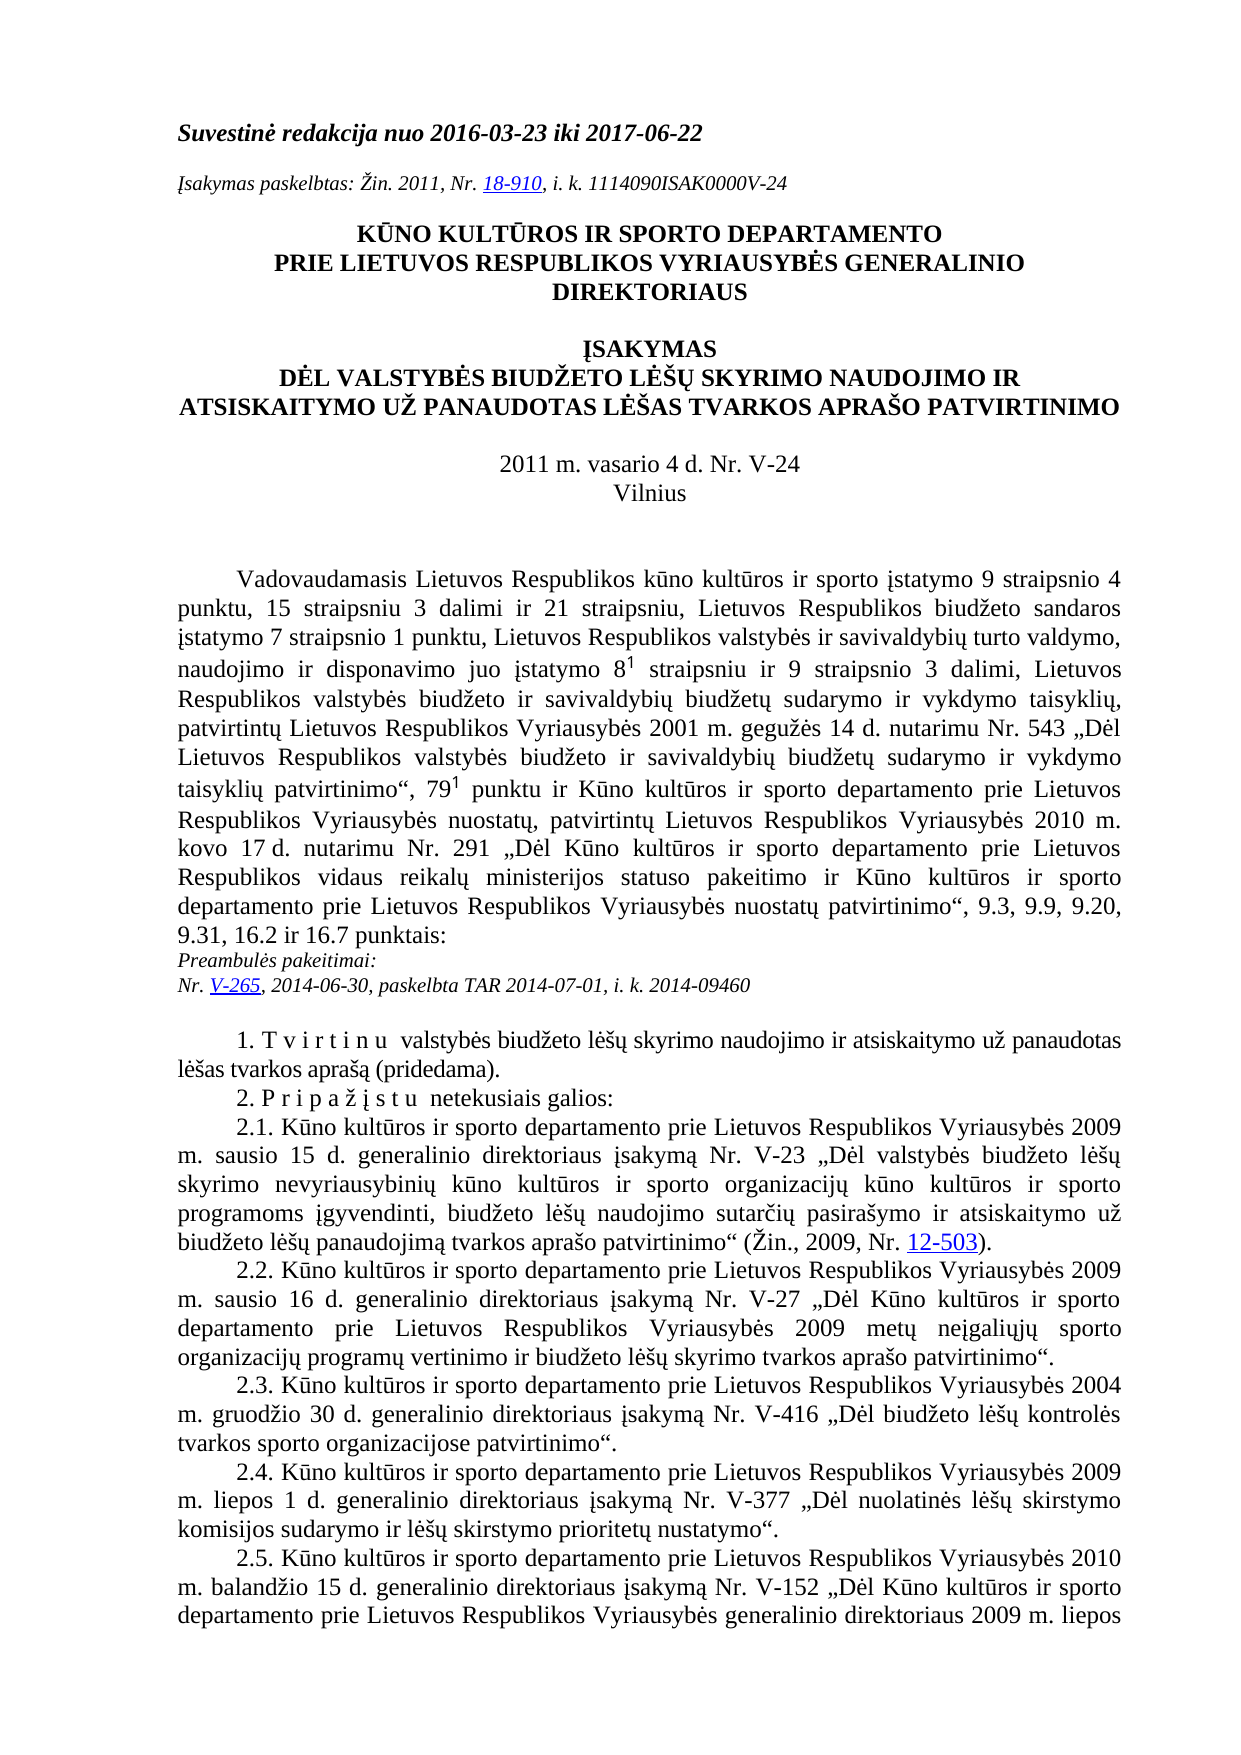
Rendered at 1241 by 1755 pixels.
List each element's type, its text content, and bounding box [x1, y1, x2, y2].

text ĮSAKYMAS [177, 334, 1122, 363]
text Nr. V-265, 2014-06-30, paskelbta TAR 2014-07-01, i. k. 2014-09460 [177, 972, 1122, 997]
text 1. Tvirtinu valstybės biudžeto lėšų skyrimo naudojimo ir atsiskaitymo už panaudotas lėšas tvarkos aprašą (pridedama). [177, 1025, 1122, 1083]
text 2.1. Kūno kultūros ir sporto departamento prie Lietuvos Respublikos Vyriausybės 2009 m. sausio 15 d. generalinio direktoriaus įsakymą Nr. V-23 „Dėl valstybės biudžeto lėšų skyrimo nevyriausybinių kūno kultūros ir sporto organizacijų kūno kultūros ir sporto programoms įgyvendinti, biudžeto lėšų naudojimo sutarčių pasirašymo ir atsiskaitymo už biudžeto lėšų panaudojimą tvarkos aprašo patvirtinimo“ (Žin., 2009, Nr. 12-503). [177, 1112, 1122, 1255]
text Suvestinė redakcija nuo 2016-03-23 iki 2017-06-22 [177, 118, 1122, 147]
text 2.2. Kūno kultūros ir sporto departamento prie Lietuvos Respublikos Vyriausybės 2009 m. sausio 16 d. generalinio direktoriaus įsakymą Nr. V-27 „Dėl Kūno kultūros ir sporto departamento prie Lietuvos Respublikos Vyriausybės 2009 metų neįgaliųjų sporto organizacijų programų vertinimo ir biudžeto lėšų skyrimo tvarkos aprašo patvirtinimo“. [177, 1255, 1122, 1370]
text Vilnius [177, 478, 1122, 507]
text Vadovaudamasis Lietuvos Respublikos kūno kultūros ir sporto įstatymo 9 straipsnio 4 punktu, 15 straipsniu 3 dalimi ir 21 straipsniu, Lietuvos Respublikos biudžeto sandaros įstatymo 7 straipsnio 1 punktu, Lietuvos Respublikos valstybės ir savivaldybių turto valdymo, naudojimo ir disponavimo juo įstatymo 81 straipsniu ir 9 straipsnio 3 dalimi, Lietuvos Respublikos valstybės biudžeto ir savivaldybių biudžetų sudarymo ir vykdymo taisyklių, patvirtintų Lietuvos Respublikos Vyriausybės 2001 m. gegužės 14 d. nutarimu Nr. 543 „Dėl Lietuvos Respublikos valstybės biudžeto ir savivaldybių biudžetų sudarymo ir vykdymo taisyklių patvirtinimo“, 791 punktu ir Kūno kultūros ir sporto departamento prie Lietuvos Respublikos Vyriausybės nuostatų, patvirtintų Lietuvos Respublikos Vyriausybės 2010 m. kovo 17 d. nutarimu Nr. 291 „Dėl Kūno kultūros ir sporto departamento prie Lietuvos Respublikos vidaus reikalų ministerijos statuso pakeitimo ir Kūno kultūros ir sporto departamento prie Lietuvos Respublikos Vyriausybės nuostatų patvirtinimo“, 9.3, 9.9, 9.20, 9.31, 16.2 ir 16.7 punktais: [177, 564, 1122, 948]
text 2. Pripažįstu netekusiais galios: [177, 1083, 1122, 1112]
text 2.4. Kūno kultūros ir sporto departamento prie Lietuvos Respublikos Vyriausybės 2009 m. liepos 1 d. generalinio direktoriaus įsakymą Nr. V-377 „Dėl nuolatinės lėšų skirstymo komisijos sudarymo ir lėšų skirstymo prioritetų nustatymo“. [177, 1457, 1122, 1543]
text 2011 m. vasario 4 d. Nr. V-24 [177, 449, 1122, 478]
text DĖL VALSTYBĖS BIUDŽETO LĖŠŲ SKYRIMO NAUDOJIMO IR ATSISKAITYMO UŽ PANAUDOTAS LĖŠAS TVARKOS APRAŠO PATVIRTINIMO [177, 363, 1122, 420]
text 2.3. Kūno kultūros ir sporto departamento prie Lietuvos Respublikos Vyriausybės 2004 m. gruodžio 30 d. generalinio direktoriaus įsakymą Nr. V-416 „Dėl biudžeto lėšų kontrolės tvarkos sporto organizacijose patvirtinimo“. [177, 1370, 1122, 1457]
text Preambulės pakeitimai: [177, 948, 1122, 972]
text PRIE LIETUVOS RESPUBLIKOS VYRIAUSYBĖS GENERALINIO DIREKTORIAUS [177, 248, 1122, 305]
text KŪNO KULTŪROS IR SPORTO DEPARTAMENTO [177, 219, 1122, 248]
text 2.5. Kūno kultūros ir sporto departamento prie Lietuvos Respublikos Vyriausybės 2010 m. balandžio 15 d. generalinio direktoriaus įsakymą Nr. V-152 „Dėl Kūno kultūros ir sporto departamento prie Lietuvos Respublikos Vyriausybės generalinio direktoriaus 2009 m. liepos [177, 1543, 1122, 1629]
text Įsakymas paskelbtas: Žin. 2011, Nr. 18-910, i. k. 1114090ISAK0000V-24 [177, 171, 1122, 195]
